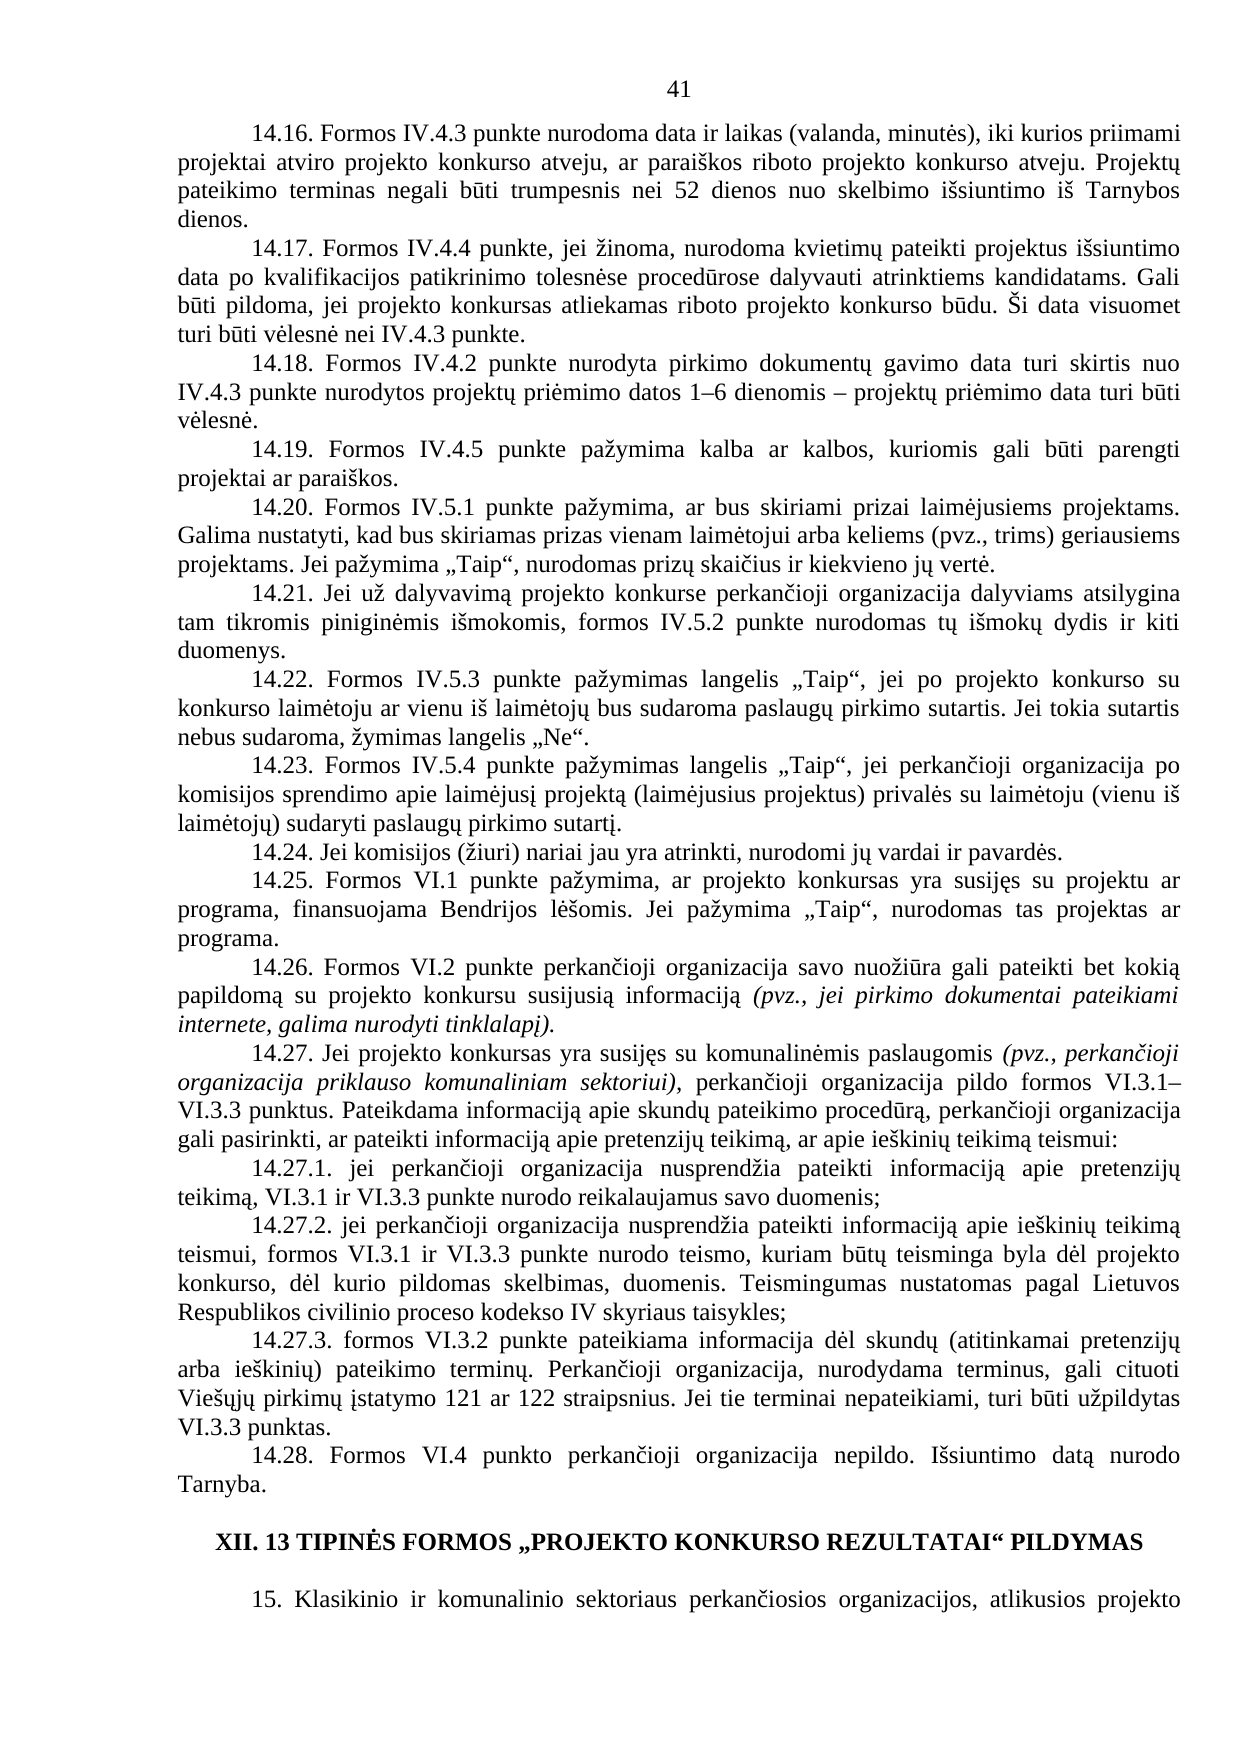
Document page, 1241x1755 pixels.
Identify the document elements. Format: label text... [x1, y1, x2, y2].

text 14.18. Formos IV.4.2 punkte nurodyta pirkimo dokumentų gavimo data turi skirtis nuo IV.4.3 punkte nurodytos projektų priėmimo datos 1–6 dienomis – projektų priėmimo data turi būti vėlesnė. [177, 348, 1181, 434]
text 14.21. Jei už dalyvavimą projekto konkurse perkančioji organizacija dalyviams atsilygina tam tikromis piniginėmis išmokomis, formos IV.5.2 punkte nurodomas tų išmokų dydis ir kiti duomenys. [177, 578, 1181, 664]
text 14.23. Formos IV.5.4 punkte pažymimas langelis „Taip“, jei perkančioji organizacija po komisijos sprendimo apie laimėjusį projektą (laimėjusius projektus) privalės su laimėtoju (vienu iš laimėtojų) sudaryti paslaugų pirkimo sutartį. [177, 751, 1181, 837]
text 14.27.3. formos VI.3.2 punkte pateikiama informacija dėl skundų (atitinkamai pretenzijų arba ieškinių) pateikimo terminų. Perkančioji organizacija, nurodydama terminus, gali cituoti Viešųjų pirkimų įstatymo 121 ar 122 straipsnius. Jei tie terminai nepateikiami, turi būti užpildytas VI.3.3 punktas. [177, 1326, 1181, 1441]
text 14.19. Formos IV.4.5 punkte pažymima kalba ar kalbos, kuriomis gali būti parengti projektai ar paraiškos. [177, 434, 1181, 492]
text 14.27.1. jei perkančioji organizacija nusprendžia pateikti informaciją apie pretenzijų teikimą, VI.3.1 ir VI.3.3 punkte nurodo reikalaujamus savo duomenis; [177, 1153, 1181, 1211]
text XII. 13 TIPINĖS FORMOS „PROJEKTO KONKURSO REZULTATAI“ PILDYMAS [177, 1527, 1181, 1556]
text 14.16. Formos IV.4.3 punkte nurodoma data ir laikas (valanda, minutės), iki kurios priimami projektai atviro projekto konkurso atveju, ar paraiškos riboto projekto konkurso atveju. Projektų pateikimo terminas negali būti trumpesnis nei 52 dienos nuo skelbimo išsiuntimo iš Tarnybos dienos. [177, 118, 1181, 233]
text 14.20. Formos IV.5.1 punkte pažymima, ar bus skiriami prizai laimėjusiems projektams. Galima nustatyti, kad bus skiriamas prizas vienam laimėtojui arba keliems (pvz., trims) geriausiems projektams. Jei pažymima „Taip“, nurodomas prizų skaičius ir kiekvieno jų vertė. [177, 492, 1181, 578]
text 14.24. Jei komisijos (žiuri) nariai jau yra atrinkti, nurodomi jų vardai ir pavardės. [177, 837, 1181, 866]
text 15. Klasikinio ir komunalinio sektoriaus perkančiosios organizacijos, atlikusios projekto [177, 1584, 1181, 1613]
text 14.27. Jei projekto konkursas yra susijęs su komunalinėmis paslaugomis (pvz., perkančioji organizacija priklauso komunaliniam sektoriui), perkančioji organizacija pildo formos VI.3.1–VI.3.3 punktus. Pateikdama informaciją apie skundų pateikimo procedūrą, perkančioji organizacija gali pasirinkti, ar pateikti informaciją apie pretenzijų teikimą, ar apie ieškinių teikimą teismui: [177, 1038, 1181, 1153]
text 14.22. Formos IV.5.3 punkte pažymimas langelis „Taip“, jei po projekto konkurso su konkurso laimėtoju ar vienu iš laimėtojų bus sudaroma paslaugų pirkimo sutartis. Jei tokia sutartis nebus sudaroma, žymimas langelis „Ne“. [177, 664, 1181, 751]
text 14.27.2. jei perkančioji organizacija nusprendžia pateikti informaciją apie ieškinių teikimą teismui, formos VI.3.1 ir VI.3.3 punkte nurodo teismo, kuriam būtų teisminga byla dėl projekto konkurso, dėl kurio pildomas skelbimas, duomenis. Teismingumas nustatomas pagal Lietuvos Respublikos civilinio proceso kodekso IV skyriaus taisykles; [177, 1211, 1181, 1326]
text 14.26. Formos VI.2 punkte perkančioji organizacija savo nuožiūra gali pateikti bet kokią papildomą su projekto konkursu susijusią informaciją (pvz., jei pirkimo dokumentai pateikiami internete, galima nurodyti tinklalapį). [177, 952, 1181, 1038]
text 14.17. Formos IV.4.4 punkte, jei žinoma, nurodoma kvietimų pateikti projektus išsiuntimo data po kvalifikacijos patikrinimo tolesnėse procedūrose dalyvauti atrinktiems kandidatams. Gali būti pildoma, jei projekto konkursas atliekamas riboto projekto konkurso būdu. Ši data visuomet turi būti vėlesnė nei IV.4.3 punkte. [177, 233, 1181, 348]
text 14.25. Formos VI.1 punkte pažymima, ar projekto konkursas yra susijęs su projektu ar programa, finansuojama Bendrijos lėšomis. Jei pažymima „Taip“, nurodomas tas projektas ar programa. [177, 866, 1181, 952]
text 14.28. Formos VI.4 punkto perkančioji organizacija nepildo. Išsiuntimo datą nurodo Tarnyba. [177, 1441, 1181, 1498]
